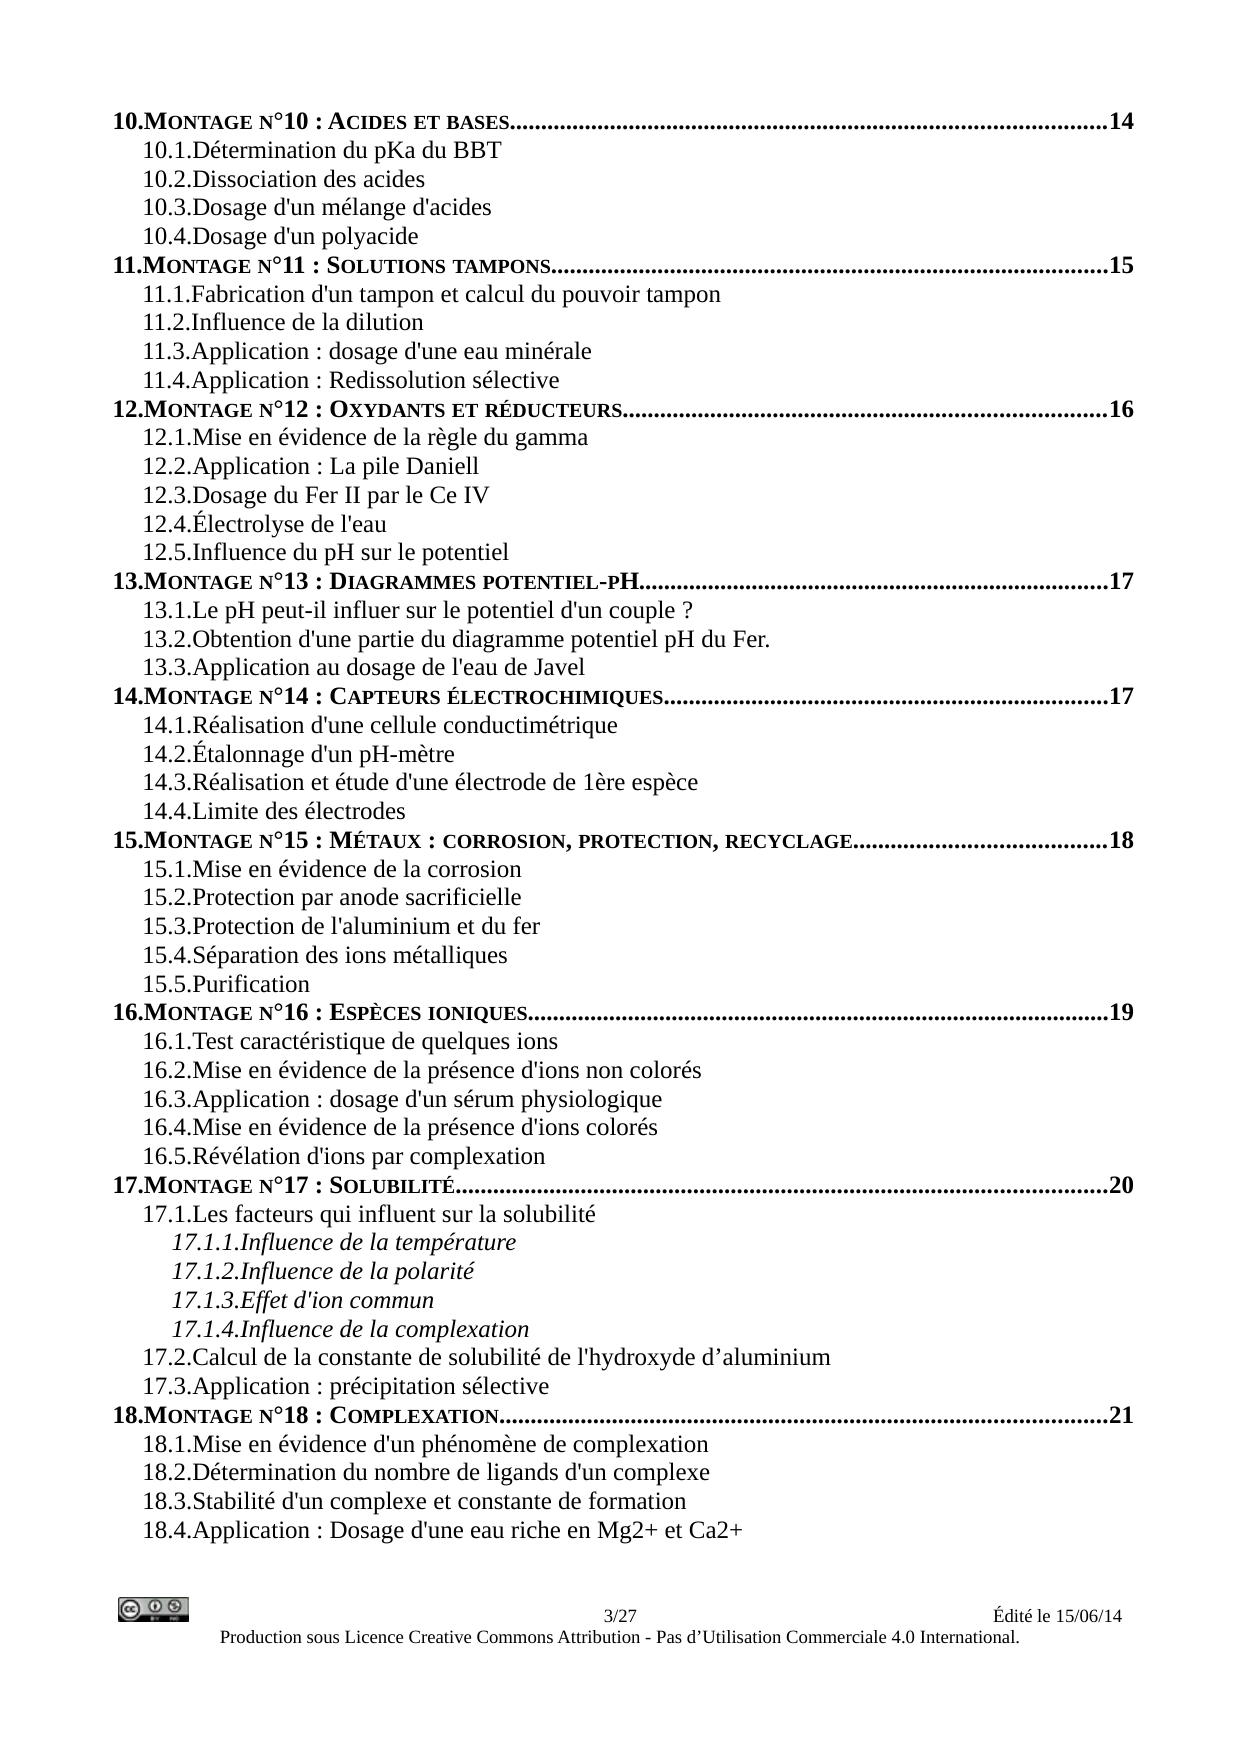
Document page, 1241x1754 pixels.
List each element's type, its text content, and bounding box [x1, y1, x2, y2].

text 12.Montage n°12 : Oxydants et réducteurs 16 [106, 394, 1134, 422]
text 18.4.Application : Dosage d'une eau riche en Mg2+ et Ca2+ [136, 1515, 1134, 1544]
text 16.Montage n°16 : Espèces ioniques 19 [106, 997, 1134, 1026]
text 11.Montage n°11 : Solutions tampons 15 [106, 250, 1134, 279]
text 17.1.2.Influence de la polarité [165, 1256, 1134, 1285]
text 15.4.Séparation des ions métalliques [136, 940, 1134, 969]
text 12.4.Électrolyse de l'eau [136, 509, 1134, 537]
picture [118, 1597, 189, 1622]
text 11.3.Application : dosage d'une eau minérale [136, 336, 1134, 365]
text 16.2.Mise en évidence de la présence d'ions non colorés [136, 1055, 1134, 1084]
text 12.5.Influence du pH sur le potentiel [136, 537, 1134, 566]
text 14.Montage n°14 : Capteurs électrochimiques 17 [106, 681, 1134, 710]
text 17.3.Application : précipitation sélective [136, 1371, 1134, 1400]
text 18.2.Détermination du nombre de ligands d'un complexe [136, 1457, 1134, 1486]
text 17.1.4.Influence de la complexation [165, 1314, 1134, 1342]
text 13.Montage n°13 : Diagrammes potentiel-pH 17 [106, 566, 1134, 595]
text 18.3.Stabilité d'un complexe et constante de formation [136, 1486, 1134, 1515]
text 16.5.Révélation d'ions par complexation [136, 1141, 1134, 1170]
text 14.1.Réalisation d'une cellule conductimétrique [136, 710, 1134, 739]
text 14.2.Étalonnage d'un pH-mètre [136, 739, 1134, 767]
text 10.1.Détermination du pKa du BBT [136, 135, 1134, 164]
text 13.1.Le pH peut-il influer sur le potentiel d'un couple ? [136, 595, 1134, 624]
text 15.2.Protection par anode sacrificielle [136, 882, 1134, 911]
text 10.2.Dissociation des acides [136, 164, 1134, 192]
text 17.Montage n°17 : Solubilité 20 [106, 1170, 1134, 1199]
text 15.Montage n°15 : Métaux : corrosion, protection, recyclage 18 [106, 825, 1134, 854]
text 12.1.Mise en évidence de la règle du gamma [136, 422, 1134, 451]
text 15.5.Purification [136, 969, 1134, 997]
text 11.4.Application : Redissolution sélective [136, 365, 1134, 394]
text 17.1.3.Effet d'ion commun [165, 1285, 1134, 1314]
text 14.4.Limite des électrodes [136, 796, 1134, 825]
text 14.3.Réalisation et étude d'une électrode de 1ère espèce [136, 767, 1134, 796]
text 16.1.Test caractéristique de quelques ions [136, 1026, 1134, 1055]
text 10.Montage n°10 : Acides et bases 14 [106, 106, 1134, 135]
text 13.3.Application au dosage de l'eau de Javel [136, 652, 1134, 681]
text 15.1.Mise en évidence de la corrosion [136, 854, 1134, 882]
text 18.Montage n°18 : Complexation 21 [106, 1400, 1134, 1429]
text 10.4.Dosage d'un polyacide [136, 221, 1134, 250]
text 16.3.Application : dosage d'un sérum physiologique [136, 1084, 1134, 1112]
text 12.2.Application : La pile Daniell [136, 451, 1134, 480]
text 13.2.Obtention d'une partie du diagramme potentiel pH du Fer. [136, 624, 1134, 652]
text 17.1.Les facteurs qui influent sur la solubilité [136, 1199, 1134, 1227]
text 17.2.Calcul de la constante de solubilité de l'hydroxyde d’aluminium [136, 1342, 1134, 1371]
text 18.1.Mise en évidence d'un phénomène de complexation [136, 1429, 1134, 1457]
text 11.2.Influence de la dilution [136, 307, 1134, 336]
text 10.3.Dosage d'un mélange d'acides [136, 192, 1134, 221]
text 15.3.Protection de l'aluminium et du fer [136, 911, 1134, 940]
text 16.4.Mise en évidence de la présence d'ions colorés [136, 1112, 1134, 1141]
text 11.1.Fabrication d'un tampon et calcul du pouvoir tampon [136, 279, 1134, 307]
text 17.1.1.Influence de la température [165, 1227, 1134, 1256]
text 12.3.Dosage du Fer II par le Ce IV [136, 480, 1134, 509]
